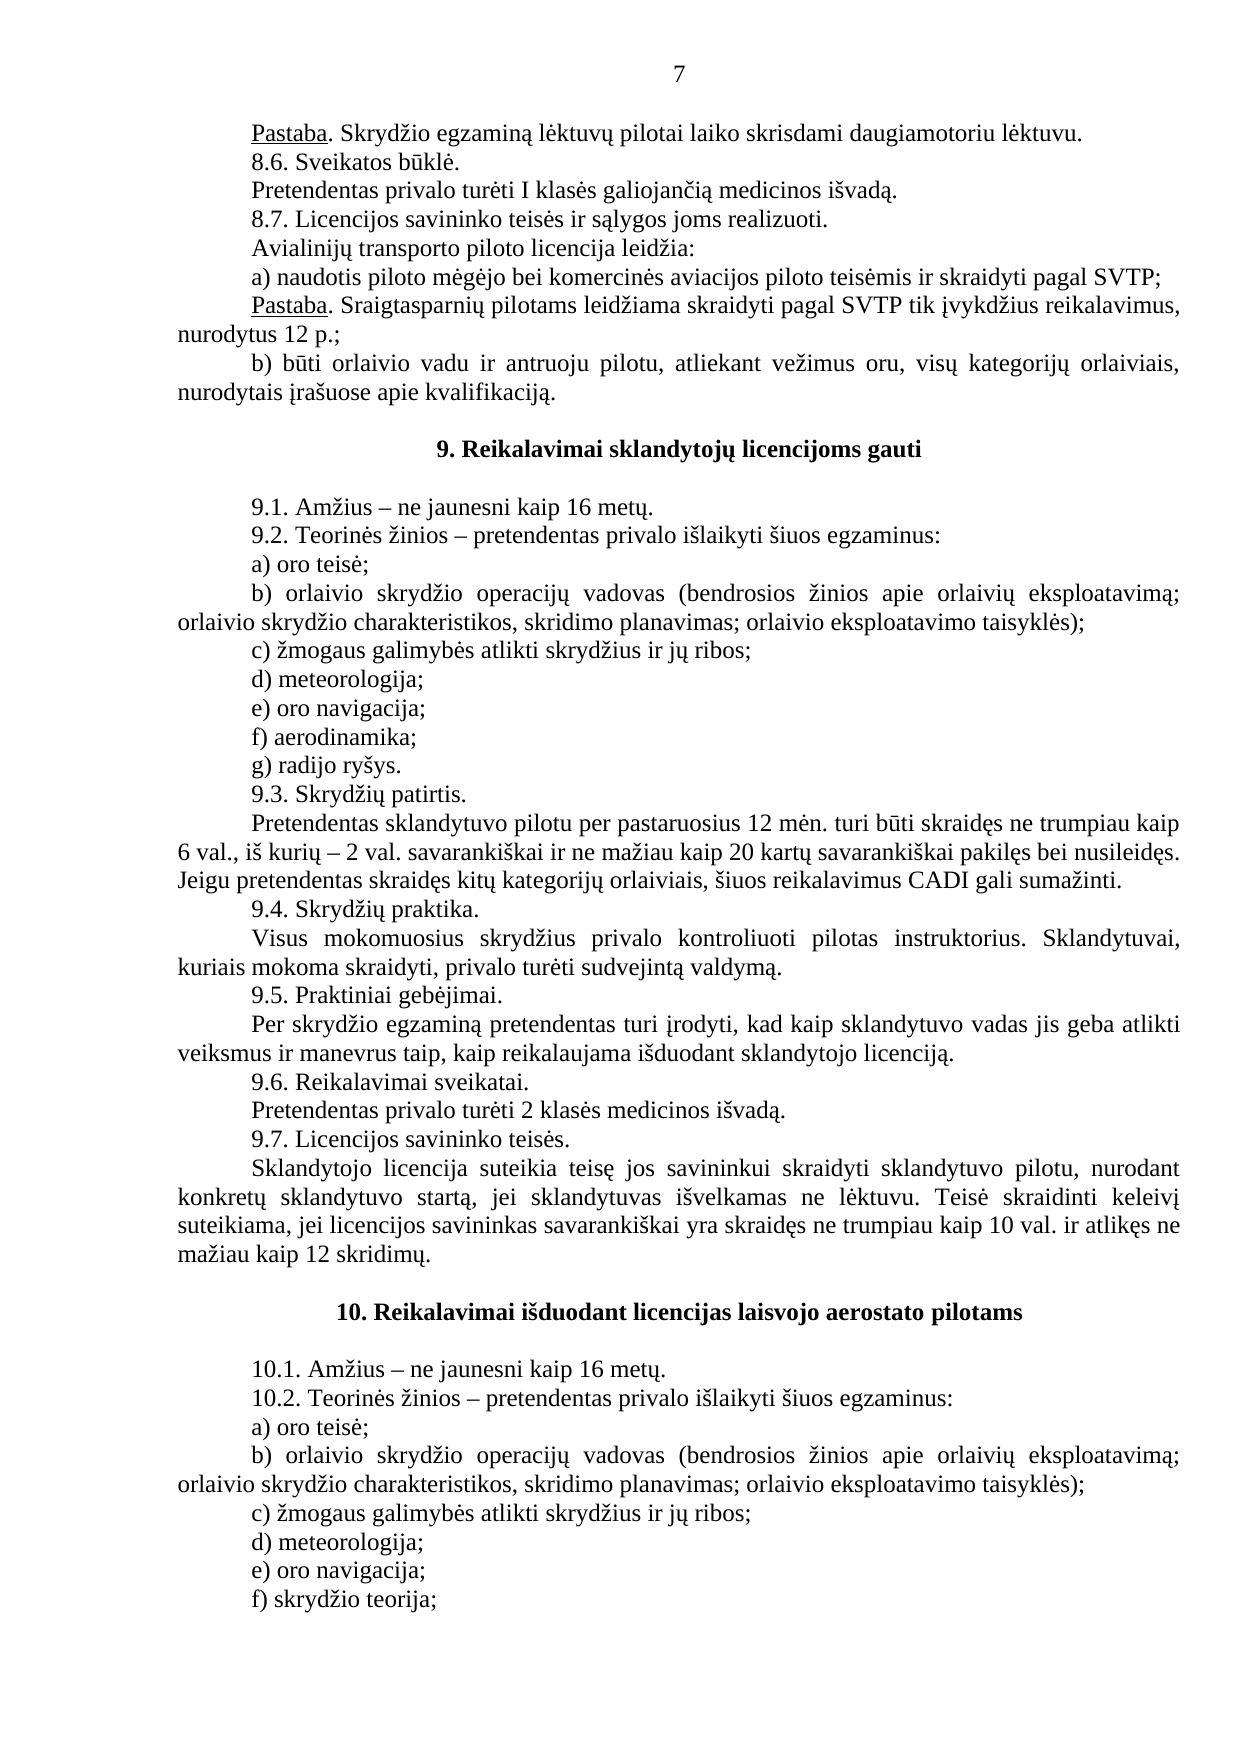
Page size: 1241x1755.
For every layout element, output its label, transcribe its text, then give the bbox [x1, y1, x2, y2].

text f) skrydžio teorija; [177, 1584, 1181, 1613]
text Per skrydžio egzaminą pretendentas turi įrodyti, kad kaip sklandytuvo vadas jis geba atlikti veiksmus ir manevrus taip, kaip reikalaujama išduodant sklandytojo licenciją. [177, 1009, 1181, 1067]
text 10. Reikalavimai išduodant licencijas laisvojo aerostato pilotams [177, 1297, 1181, 1326]
text 9.4. Skrydžių praktika. [177, 894, 1181, 923]
text a) oro teisė; [177, 1412, 1181, 1441]
text f) aerodinamika; [177, 722, 1181, 751]
text e) oro navigacija; [177, 1556, 1181, 1584]
text 8.7. Licencijos savininko teisės ir sąlygos joms realizuoti. [177, 204, 1181, 233]
text 9.2. Teorinės žinios – pretendentas privalo išlaikyti šiuos egzaminus: [177, 521, 1181, 549]
text Pretendentas privalo turėti 2 klasės medicinos išvadą. [177, 1096, 1181, 1124]
text 9.5. Praktiniai gebėjimai. [177, 981, 1181, 1009]
text a) naudotis piloto mėgėjo bei komercinės aviacijos piloto teisėmis ir skraidyti pagal SVTP; [177, 262, 1181, 291]
text a) oro teisė; [177, 549, 1181, 578]
text g) radijo ryšys. [177, 751, 1181, 779]
text 10.1. Amžius – ne jaunesni kaip 16 metų. [177, 1354, 1181, 1383]
text b) orlaivio skrydžio operacijų vadovas (bendrosios žinios apie orlaivių eksploatavimą; orlaivio skrydžio charakteristikos, skridimo planavimas; orlaivio eksploatavimo taisyklės); [177, 578, 1181, 636]
text b) orlaivio skrydžio operacijų vadovas (bendrosios žinios apie orlaivių eksploatavimą; orlaivio skrydžio charakteristikos, skridimo planavimas; orlaivio eksploatavimo taisyklės); [177, 1441, 1181, 1498]
text Pastaba. Skrydžio egzaminą lėktuvų pilotai laiko skrisdami daugiamotoriu lėktuvu. [177, 118, 1181, 147]
text 9. Reikalavimai sklandytojų licencijoms gauti [177, 434, 1181, 463]
text 9.7. Licencijos savininko teisės. [177, 1124, 1181, 1153]
text 9.6. Reikalavimai sveikatai. [177, 1067, 1181, 1096]
text c) žmogaus galimybės atlikti skrydžius ir jų ribos; [177, 636, 1181, 664]
text 9.1. Amžius – ne jaunesni kaip 16 metų. [177, 492, 1181, 521]
text 10.2. Teorinės žinios – pretendentas privalo išlaikyti šiuos egzaminus: [177, 1383, 1181, 1412]
text e) oro navigacija; [177, 693, 1181, 722]
text d) meteorologija; [177, 664, 1181, 693]
text 9.3. Skrydžių patirtis. [177, 779, 1181, 808]
text Avialinijų transporto piloto licencija leidžia: [177, 233, 1181, 262]
text Pretendentas sklandytuvo pilotu per pastaruosius 12 mėn. turi būti skraidęs ne trumpiau kaip 6 val., iš kurių – 2 val. savarankiškai ir ne mažiau kaip 20 kartų savarankiškai pakilęs bei nusileidęs. Jeigu pretendentas skraidęs kitų kategorijų orlaiviais, šiuos reikalavimus CADI gali sumažinti. [177, 808, 1181, 894]
text c) žmogaus galimybės atlikti skrydžius ir jų ribos; [177, 1498, 1181, 1527]
text b) būti orlaivio vadu ir antruoju pilotu, atliekant vežimus oru, visų kategorijų orlaiviais, nurodytais įrašuose apie kvalifikaciją. [177, 348, 1181, 406]
text Visus mokomuosius skrydžius privalo kontroliuoti pilotas instruktorius. Sklandytuvai, kuriais mokoma skraidyti, privalo turėti sudvejintą valdymą. [177, 923, 1181, 981]
text Pastaba. Sraigtasparnių pilotams leidžiama skraidyti pagal SVTP tik įvykdžius reikalavimus, nurodytus 12 p.; [177, 291, 1181, 348]
text 8.6. Sveikatos būklė. [177, 147, 1181, 176]
text d) meteorologija; [177, 1527, 1181, 1556]
text Sklandytojo licencija suteikia teisę jos savininkui skraidyti sklandytuvo pilotu, nurodant konkretų sklandytuvo startą, jei sklandytuvas išvelkamas ne lėktuvu. Teisė skraidinti keleivį suteikiama, jei licencijos savininkas savarankiškai yra skraidęs ne trumpiau kaip 10 val. ir atlikęs ne mažiau kaip 12 skridimų. [177, 1153, 1181, 1268]
text Pretendentas privalo turėti I klasės galiojančią medicinos išvadą. [177, 176, 1181, 204]
